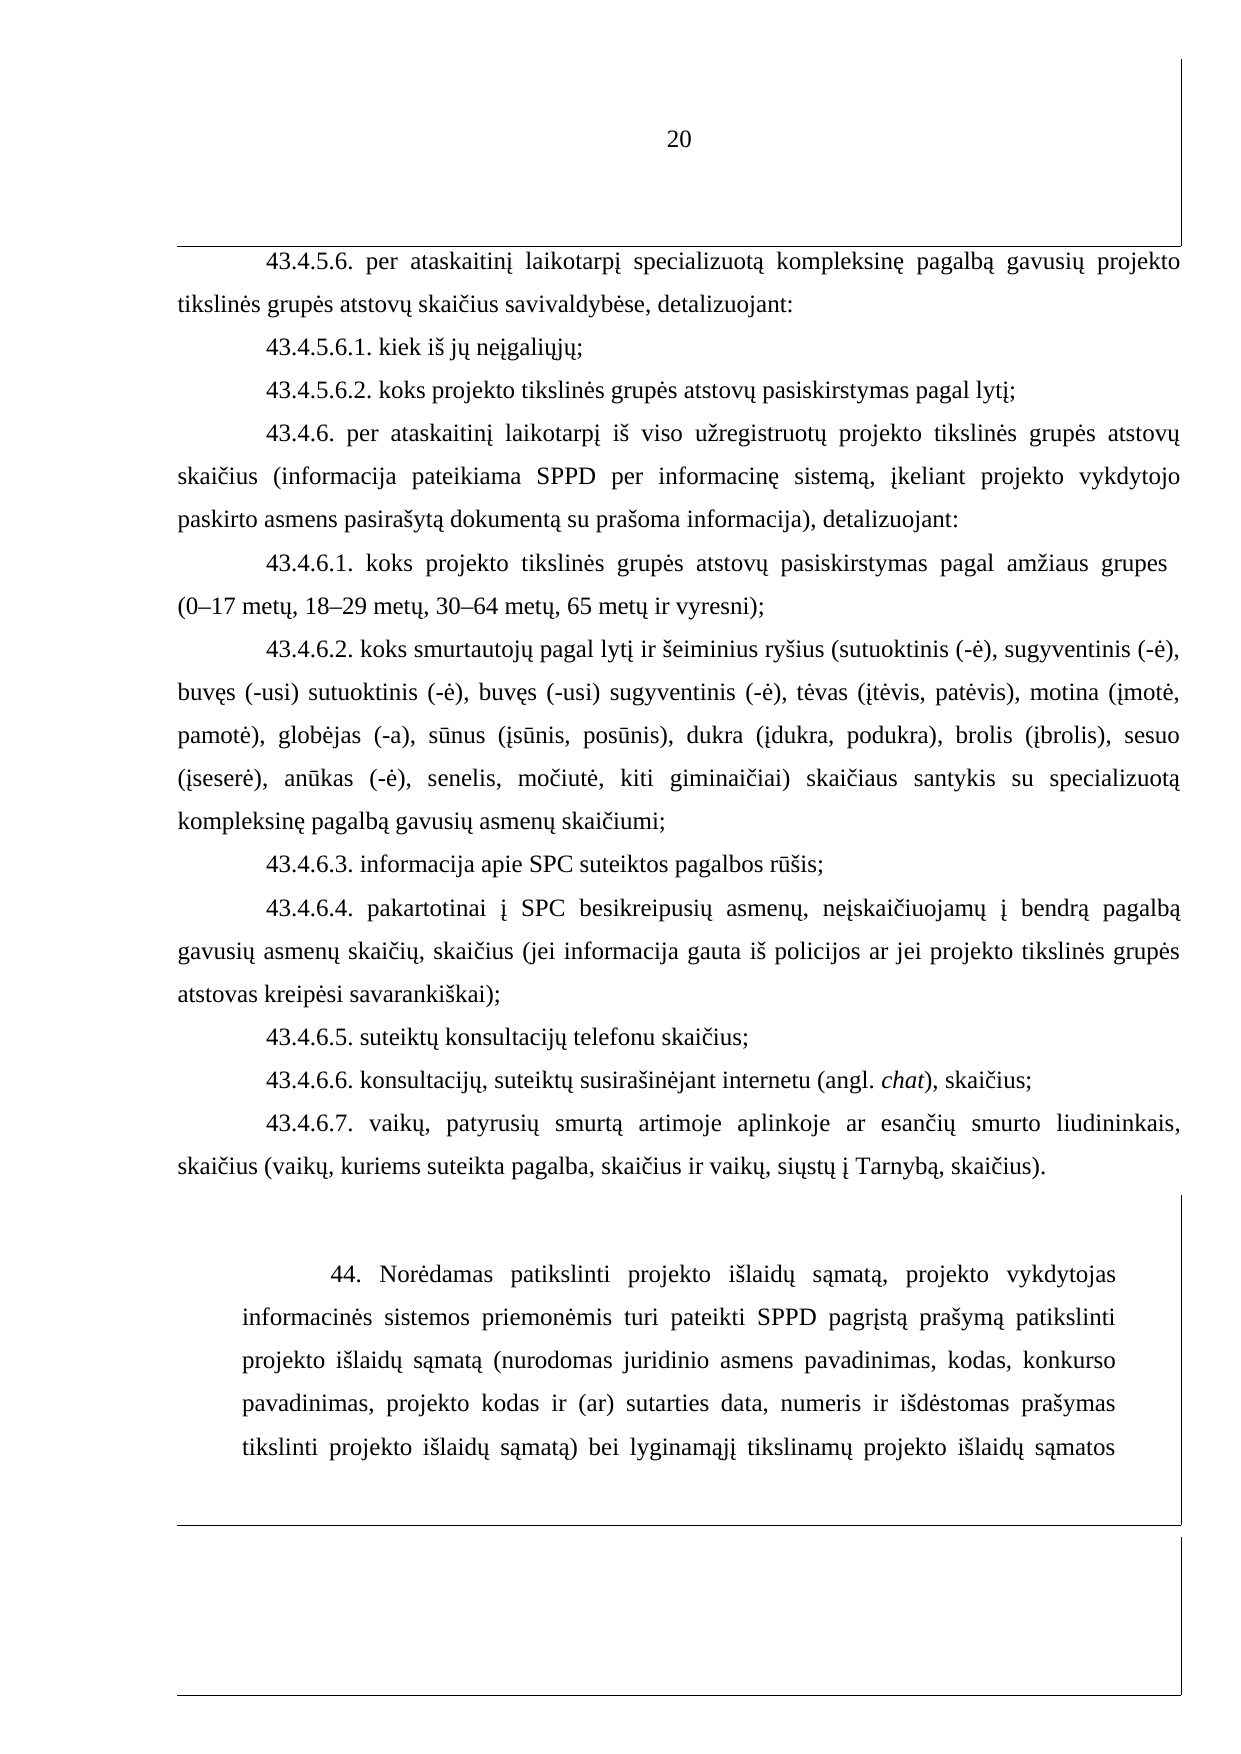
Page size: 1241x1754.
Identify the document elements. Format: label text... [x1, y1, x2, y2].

text 43.4.6.1. koks projekto tikslinės grupės atstovų pasiskirstymas pagal amžiaus grupes (0–17 metų, 18–29 metų, 30–64 metų, 65 metų ir vyresni); [177, 548, 1181, 619]
text 43.4.5.6. per ataskaitinį laikotarpį specializuotą kompleksinę pagalbą gavusių projekto tikslinės grupės atstovų skaičius savivaldybėse, detalizuojant: [177, 246, 1181, 318]
text 43.4.6.6. konsultacijų, suteiktų susirašinėjant internetu (angl. chat), skaičius; [177, 1065, 1181, 1094]
text 43.4.5.6.2. koks projekto tikslinės grupės atstovų pasiskirstymas pagal lytį; [177, 375, 1181, 404]
text 43.4.6.7. vaikų, patyrusių smurtą artimoje aplinkoje ar esančių smurto liudininkais, skaičius (vaikų, kuriems suteikta pagalba, skaičius ir vaikų, siųstų į Tarnybą, skaičius). [177, 1108, 1181, 1180]
text 43.4.6.4. pakartotinai į SPC besikreipusių asmenų, neįskaičiuojamų į bendrą pagalbą gavusių asmenų skaičių, skaičius (jei informacija gauta iš policijos ar jei projekto tikslinės grupės atstovas kreipėsi savarankiškai); [177, 893, 1181, 1008]
text 43.4.6.2. koks smurtautojų pagal lytį ir šeiminius ryšius (sutuoktinis (-ė), sugyventinis (-ė), buvęs (-usi) sutuoktinis (-ė), buvęs (-usi) sugyventinis (-ė), tėvas (įtėvis, patėvis), motina (įmotė, pamotė), globėjas (-a), sūnus (įsūnis, posūnis), dukra (įdukra, podukra), brolis (įbrolis), sesuo (įseserė), anūkas (-ė), senelis, močiutė, kiti giminaičiai) skaičiaus santykis su specializuotą kompleksinę pagalbą gavusių asmenų skaičiumi; [177, 634, 1181, 835]
text 44. Norėdamas patikslinti projekto išlaidų sąmatą, projekto vykdytojas informacinės sistemos priemonėmis turi pateikti SPPD pagrįstą prašymą patikslinti projekto išlaidų sąmatą (nurodomas juridinio asmens pavadinimas, kodas, konkurso pavadinimas, projekto kodas ir (ar) sutarties data, numeris ir išdėstomas prašymas tikslinti projekto išlaidų sąmatą) bei lyginamąjį tikslinamų projekto išlaidų sąmatos variantą ar palyginimą, kaip kis informacija atitinkamose išlaidų sąmatos eilutėse. SPPD, išnagrinėjęs projekto vykdytojo prašymą, per 5 darbo dienas nuo prašymo gavimo SPPD dienos priima sprendimą dėl išlaidų sąmatos tikslinimo ir apie tai informacinės sistemos priemonėmis arba elektroniniu paštu informuoja projekto vykdytoją. Susitarimas dėl išlaidų sąmatos pakeitimo pasirašomas informacinės sistemos priemonėmis. [177, 1194, 1181, 1525]
text 43.4.6.3. informacija apie SPC suteiktos pagalbos rūšis; [177, 849, 1181, 878]
text 43.4.6. per ataskaitinį laikotarpį iš viso užregistruotų projekto tikslinės grupės atstovų skaičius (informacija pateikiama SPPD per informacinę sistemą, įkeliant projekto vykdytojo paskirto asmens pasirašytą dokumentą su prašoma informacija), detalizuojant: [177, 418, 1181, 533]
text 43.4.6.5. suteiktų konsultacijų telefonu skaičius; [177, 1022, 1181, 1051]
text 43.4.5.6.1. kiek iš jų neįgaliųjų; [177, 332, 1181, 361]
